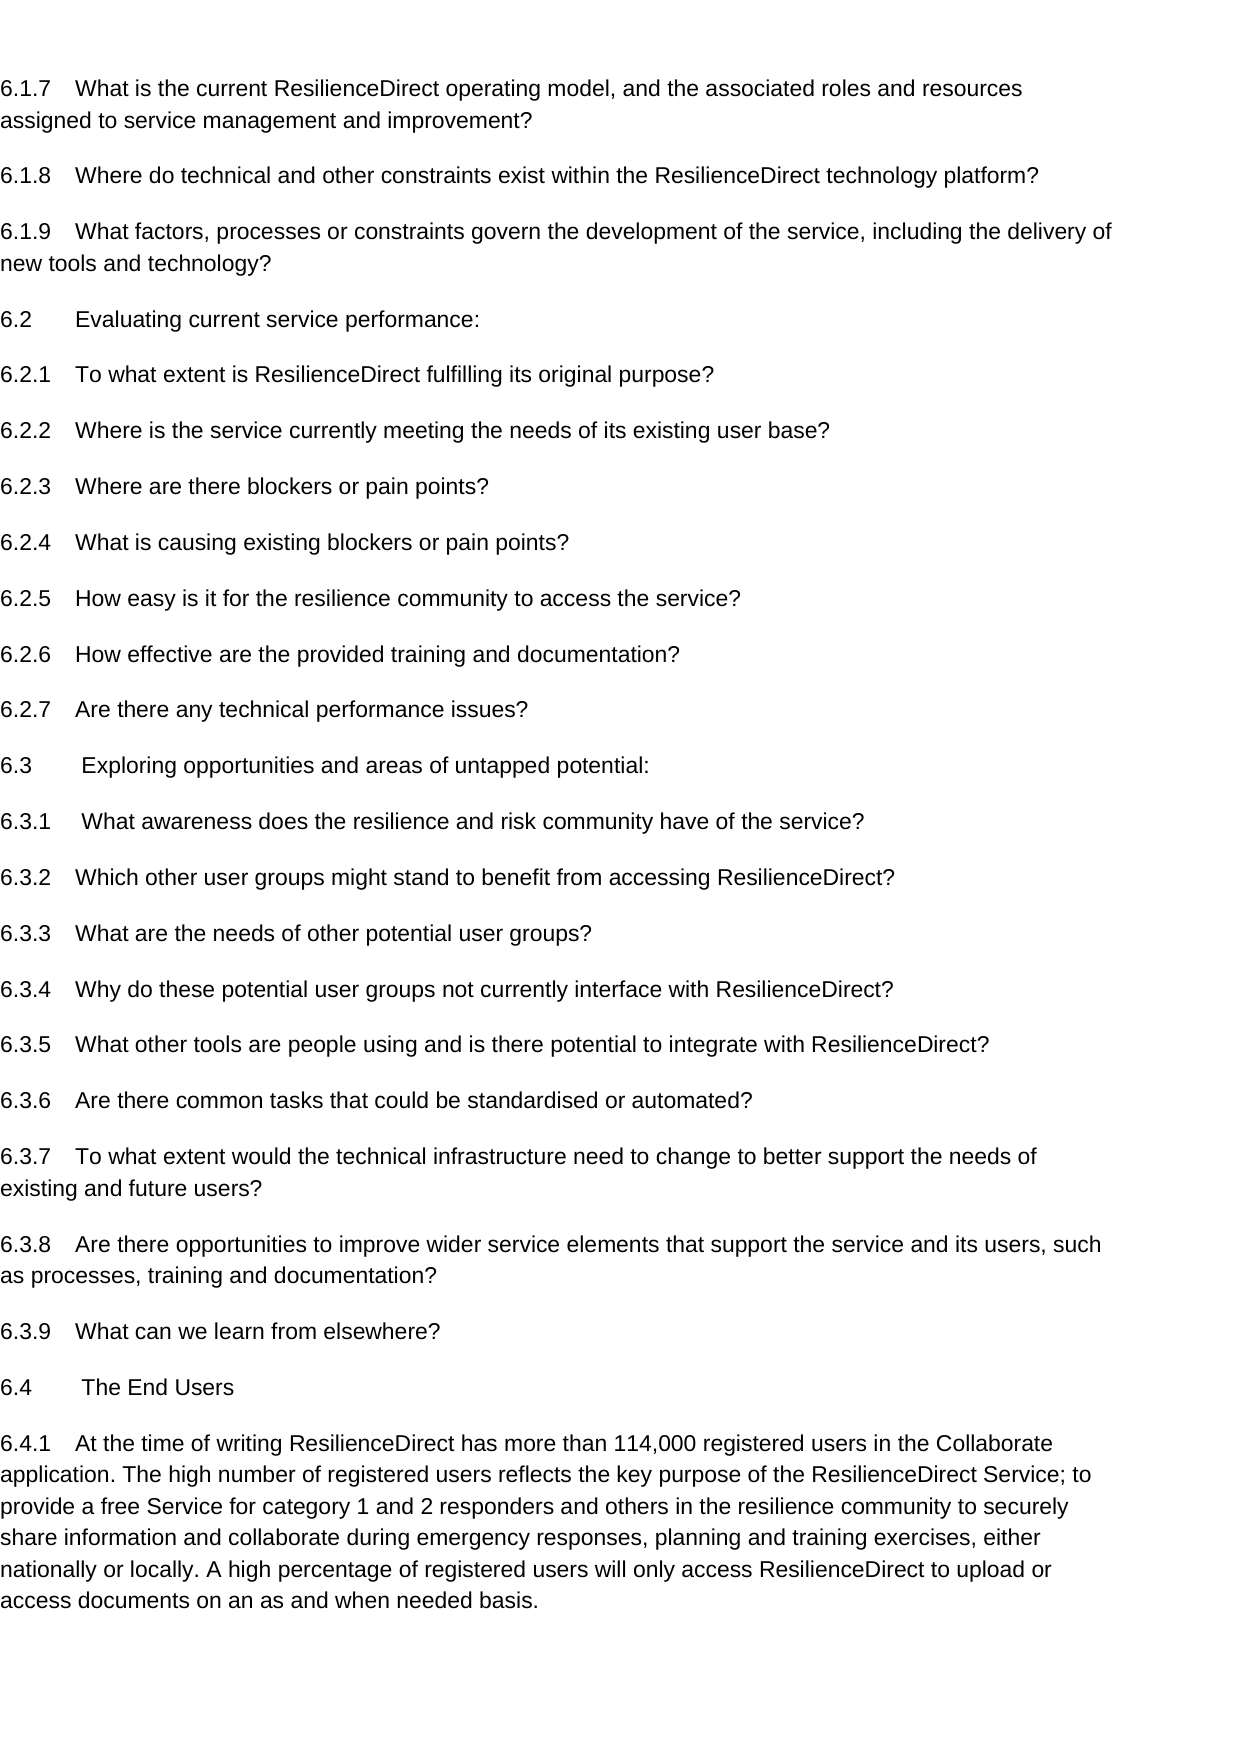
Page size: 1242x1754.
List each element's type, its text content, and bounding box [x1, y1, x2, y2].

text 6.2.4 What is causing existing blockers or pain points? [0, 529, 1121, 555]
text 6.2.7 Are there any technical performance issues? [0, 696, 1121, 723]
text 6.2.1 To what extent is ResilienceDirect fulfilling its original purpose? [0, 361, 1121, 388]
text 6.3.7 To what extent would the technical infrastructure need to change to better support the needs of existing and future users? [0, 1143, 1121, 1201]
text 6.3.2 Which other user groups might stand to benefit from accessing ResilienceDirect? [0, 864, 1121, 890]
text 6.3.9 What can we learn from elsewhere? [0, 1318, 1121, 1344]
text 6.2.6 How effective are the provided training and documentation? [0, 641, 1121, 667]
text 6.4 The End Users [0, 1374, 1121, 1400]
text 6.3.1 What awareness does the resilience and risk community have of the service? [0, 808, 1121, 834]
text 6.3.8 Are there opportunities to improve wider service elements that support the service and its users, such as processes, training and documentation? [0, 1231, 1121, 1288]
text 6.2.3 Where are there blockers or pain points? [0, 473, 1121, 499]
text 6.1.9 What factors, processes or constraints govern the development of the service, including the delivery of new tools and technology? [0, 218, 1121, 276]
text 6.3.4 Why do these potential user groups not currently interface with ResilienceDirect? [0, 976, 1121, 1002]
text 6.1.7 What is the current ResilienceDirect operating model, and the associated roles and resources assigned to service management and improvement? [0, 75, 1121, 133]
text 6.2.2 Where is the service currently meeting the needs of its existing user base? [0, 417, 1121, 444]
text 6.4.1 At the time of writing ResilienceDirect has more than 114,000 registered users in the Collaborate application. The high number of registered users reflects the key purpose of the ResilienceDirect Service; to provide a free Service for category 1 and 2 responders and others in the resilience community to securely share information and collaborate during emergency responses, planning and training exercises, either nationally or locally. A high percentage of registered users will only access ResilienceDirect to upload or access documents on an as and when needed basis. [0, 1429, 1121, 1614]
text 6.3 Exploring opportunities and areas of untapped potential: [0, 752, 1121, 779]
text 6.2.5 How easy is it for the resilience community to access the service? [0, 585, 1121, 611]
text 6.2 Evaluating current service performance: [0, 306, 1121, 332]
text 6.3.3 What are the needs of other potential user groups? [0, 920, 1121, 946]
text 6.3.6 Are there common tasks that could be standardised or automated? [0, 1087, 1121, 1114]
text 6.1.8 Where do technical and other constraints exist within the ResilienceDirect technology platform? [0, 162, 1121, 189]
text 6.3.5 What other tools are people using and is there potential to integrate with ResilienceDirect? [0, 1031, 1121, 1058]
